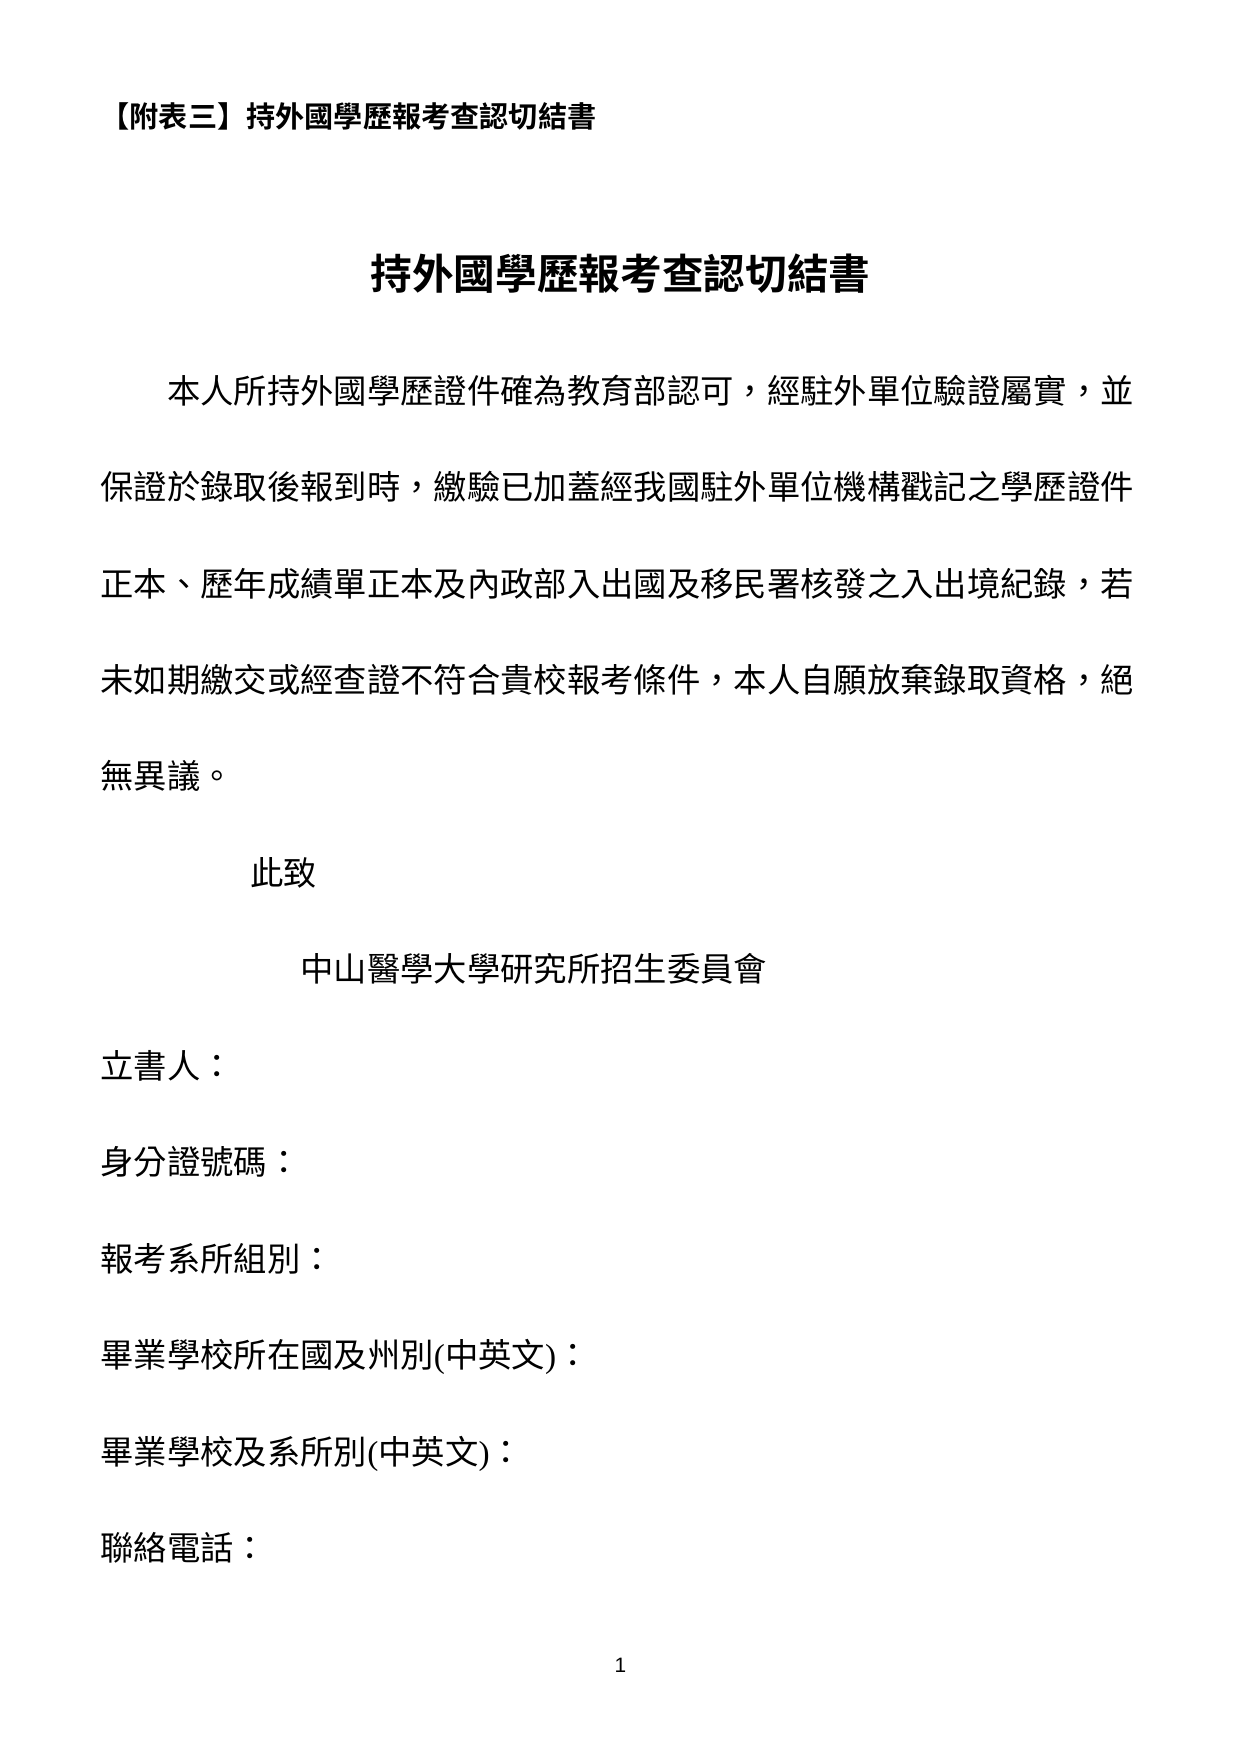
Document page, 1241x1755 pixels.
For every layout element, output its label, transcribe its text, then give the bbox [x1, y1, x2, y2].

subtitle 【附表三】持外國學歷報考查認切結書 [100, 94, 1140, 136]
text 身分證號碼： [100, 1136, 1140, 1184]
text 立書人： [100, 1039, 1140, 1088]
text 聯絡電話： [100, 1522, 1140, 1570]
text 本人所持外國學歷證件確為教育部認可，經駐外單位驗證屬實，並保證於錄取後報到時，繳驗已加蓋經我國駐外單位機構戳記之學歷證件正本、歷年成績單正本及內政部入出國及移民署核發之入出境紀錄，若未如期繳交或經查證不符合貴校報考條件，本人自願放棄錄取資格，絕無異議。 [100, 364, 1140, 798]
text 畢業學校及系所別(中英文)： [100, 1425, 1140, 1474]
text 持外國學歷報考查認切結書 [100, 239, 1140, 302]
text 畢業學校所在國及州別(中英文)： [100, 1329, 1140, 1377]
text 中山醫學大學研究所招生委員會 [100, 943, 1140, 991]
text 報考系所組別： [100, 1232, 1140, 1281]
text 此致 [100, 847, 1140, 895]
